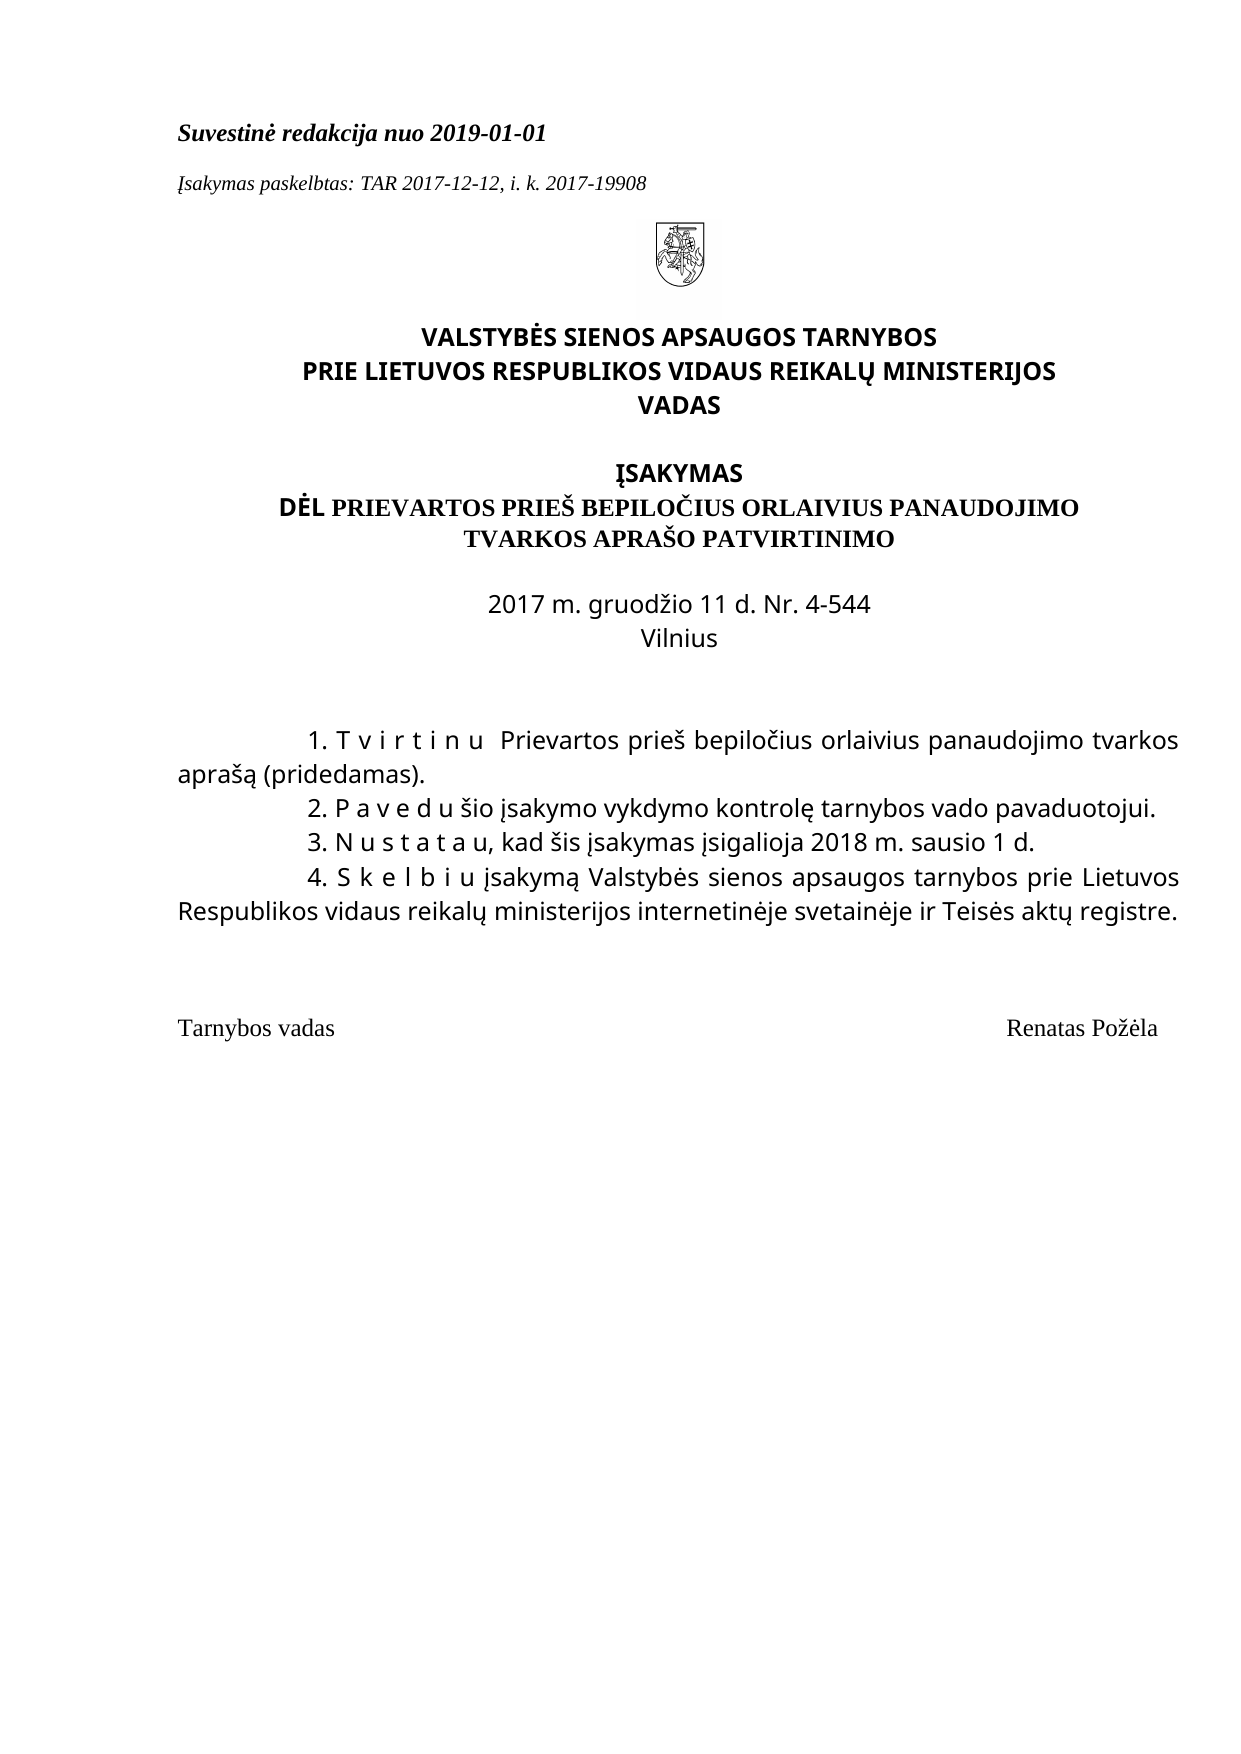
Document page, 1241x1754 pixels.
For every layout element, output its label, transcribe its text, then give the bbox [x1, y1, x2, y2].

text 3. N u s t a t a u, kad šis įsakymas įsigalioja 2018 m. sausio 1 d. [177, 825, 1181, 859]
text Įsakymas paskelbtas: TAR 2017-12-12, i. k. 2017-19908 [177, 171, 1181, 195]
text TVARKOS APRAŠO PATVIRTINIMO [177, 524, 1181, 553]
text VADAS [177, 388, 1181, 422]
text 1. T v i r t i n u Prievartos prieš bepiločius orlaivius panaudojimo tvarkos aprašą (pridedamas). [177, 723, 1181, 791]
text DĖL PRIEVARTOS PRIEŠ BEPILOČIUS ORLAIVIUS PANAUDOJIMO [177, 490, 1181, 524]
text 4. S k e l b i u įsakymą Valstybės sienos apsaugos tarnybos prie Lietuvos Respublikos vidaus reikalų ministerijos internetinėje svetainėje ir Teisės aktų registre. [177, 859, 1181, 927]
text ĮSAKYMAS [177, 456, 1181, 490]
text Tarnybos vadas Renatas Požėla [177, 1013, 1181, 1042]
text Vilnius [177, 621, 1181, 655]
text prie Lietuvos Respublikos Vidaus reikalų ministerijos [177, 353, 1181, 388]
text 2. P a v e d u šio įsakymo vykdymo kontrolę tarnybos vado pavaduotojui. [177, 791, 1181, 825]
text Valstybės sienos apsaugos tarnybos [177, 319, 1181, 353]
text 2017 m. gruodžio 11 d. Nr. 4-544 [177, 587, 1181, 621]
text Suvestinė redakcija nuo 2019-01-01 [177, 118, 1181, 147]
